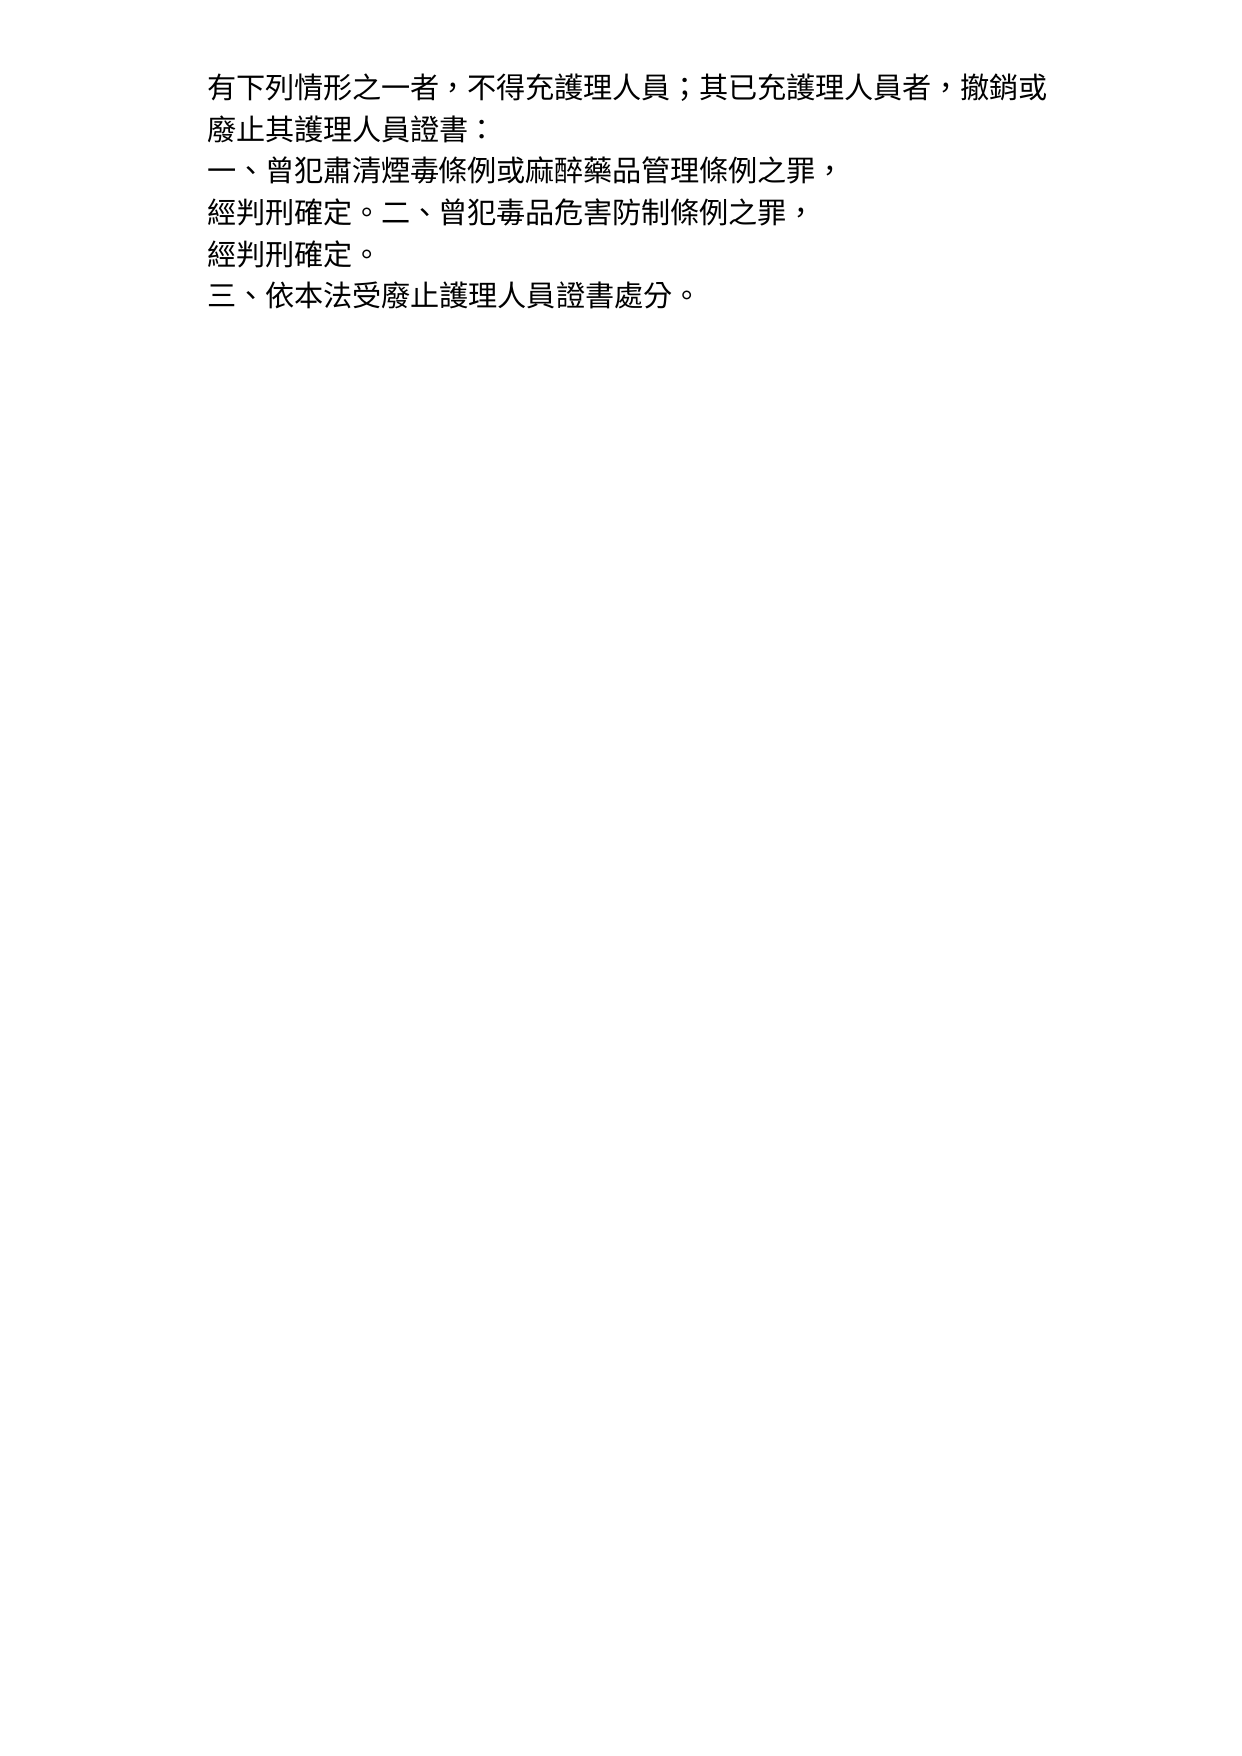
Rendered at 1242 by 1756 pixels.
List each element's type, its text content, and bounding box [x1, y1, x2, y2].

text 三、依本法受廢止護理人員證書處分。 [207, 273, 1159, 315]
text 有下列情形之一者，不得充護理人員；其已充護理人員者，撤銷或廢止其護理人員證書： [207, 65, 1058, 148]
text 一、曾犯肅清煙毒條例或麻醉藥品管理條例之罪，經判刑確定。二、曾犯毒品危害防制條例之罪，經判刑確定。 [207, 148, 834, 273]
